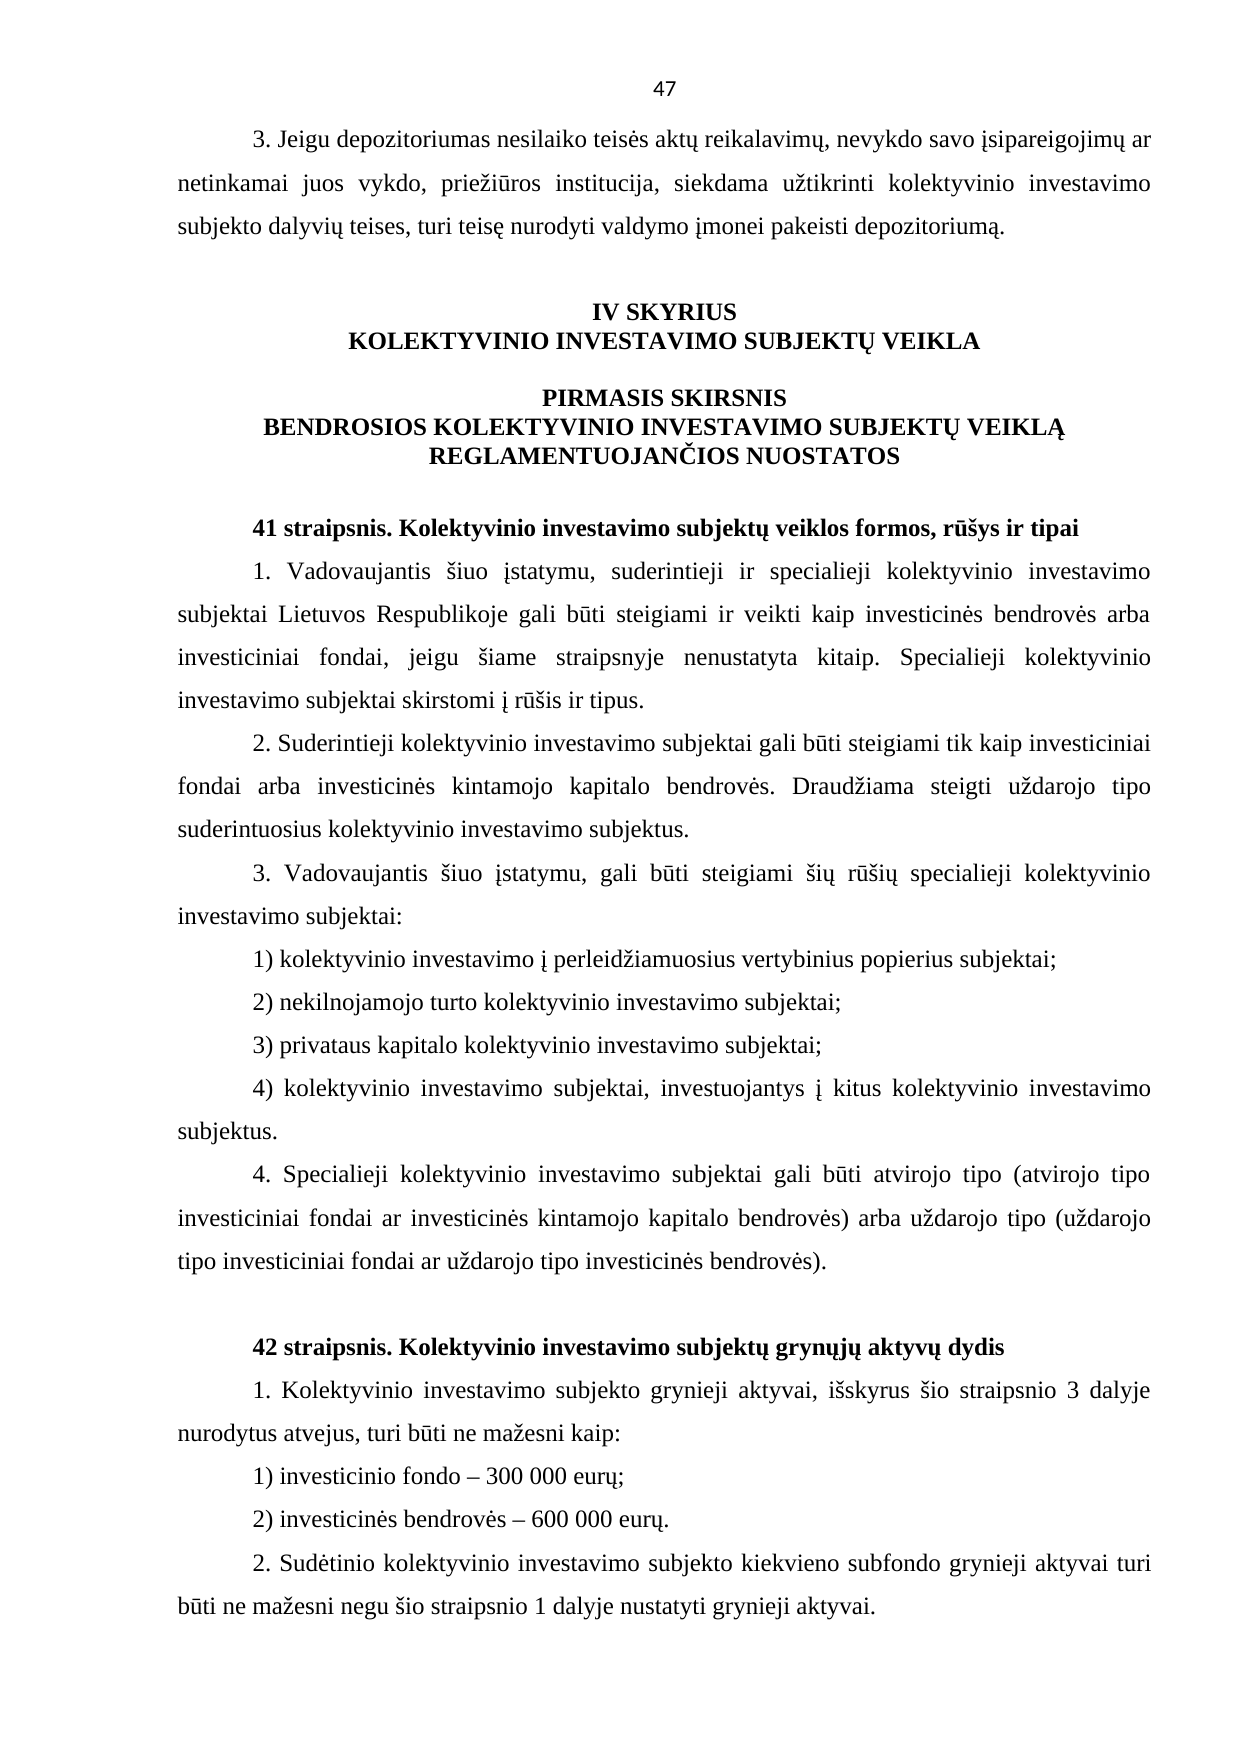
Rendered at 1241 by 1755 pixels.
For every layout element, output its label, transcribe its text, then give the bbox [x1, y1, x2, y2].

text 42 straipsnis. Kolektyvinio investavimo subjektų grynųjų aktyvų dydis [252, 1332, 1152, 1361]
text KOLEKTYVINIO INVESTAVIMO SUBJEKTŲ VEIKLA [177, 326, 1152, 354]
text IV SKYRIUS [177, 297, 1152, 326]
text 3. Jeigu depozitoriumas nesilaiko teisės aktų reikalavimų, nevykdo savo įsipareigojimų ar netinkamai juos vykdo, priežiūros institucija, siekdama užtikrinti kolektyvinio investavimo subjekto dalyvių teises, turi teisę nurodyti valdymo įmonei pakeisti depozitoriumą. [177, 124, 1152, 239]
text 2. Sudėtinio kolektyvinio investavimo subjekto kiekvieno subfondo grynieji aktyvai turi būti ne mažesni negu šio straipsnio 1 dalyje nustatyti grynieji aktyvai. [177, 1548, 1152, 1619]
text 1. Kolektyvinio investavimo subjekto grynieji aktyvai, išskyrus šio straipsnio 3 dalyje nurodytus atvejus, turi būti ne mažesni kaip: [177, 1375, 1152, 1447]
text 1) investicinio fondo – 300 000 eurų; [177, 1461, 1152, 1490]
text 2) investicinės bendrovės – 600 000 eurų. [177, 1504, 1152, 1533]
text PIRMASIS SKIRSNIS [177, 383, 1152, 412]
text 4. Specialieji kolektyvinio investavimo subjektai gali būti atvirojo tipo (atvirojo tipo investiciniai fondai ar investicinės kintamojo kapitalo bendrovės) arba uždarojo tipo (uždarojo tipo investiciniai fondai ar uždarojo tipo investicinės bendrovės). [177, 1159, 1152, 1274]
text 2) nekilnojamojo turto kolektyvinio investavimo subjektai; [177, 987, 1152, 1016]
text 41 straipsnis. Kolektyvinio investavimo subjektų veiklos formos, rūšys ir tipai [252, 513, 1152, 541]
text 1) kolektyvinio investavimo į perleidžiamuosius vertybinius popierius subjektai; [177, 944, 1152, 973]
text 3) privataus kapitalo kolektyvinio investavimo subjektai; [177, 1030, 1152, 1059]
text BENDROSIOS KOLEKTYVINIO INVESTAVIMO SUBJEKTŲ VEIKLĄ REGLAMENTUOJANČIOS NUOSTATOS [177, 412, 1152, 469]
text 2. Suderintieji kolektyvinio investavimo subjektai gali būti steigiami tik kaip investiciniai fondai arba investicinės kintamojo kapitalo bendrovės. Draudžiama steigti uždarojo tipo suderintuosius kolektyvinio investavimo subjektus. [177, 728, 1152, 843]
text 4) kolektyvinio investavimo subjektai, investuojantys į kitus kolektyvinio investavimo subjektus. [177, 1073, 1152, 1145]
text 3. Vadovaujantis šiuo įstatymu, gali būti steigiami šių rūšių specialieji kolektyvinio investavimo subjektai: [177, 858, 1152, 929]
text 1. Vadovaujantis šiuo įstatymu, suderintieji ir specialieji kolektyvinio investavimo subjektai Lietuvos Respublikoje gali būti steigiami ir veikti kaip investicinės bendrovės arba investiciniai fondai, jeigu šiame straipsnyje nenustatyta kitaip. Specialieji kolektyvinio investavimo subjektai skirstomi į rūšis ir tipus. [177, 556, 1152, 714]
